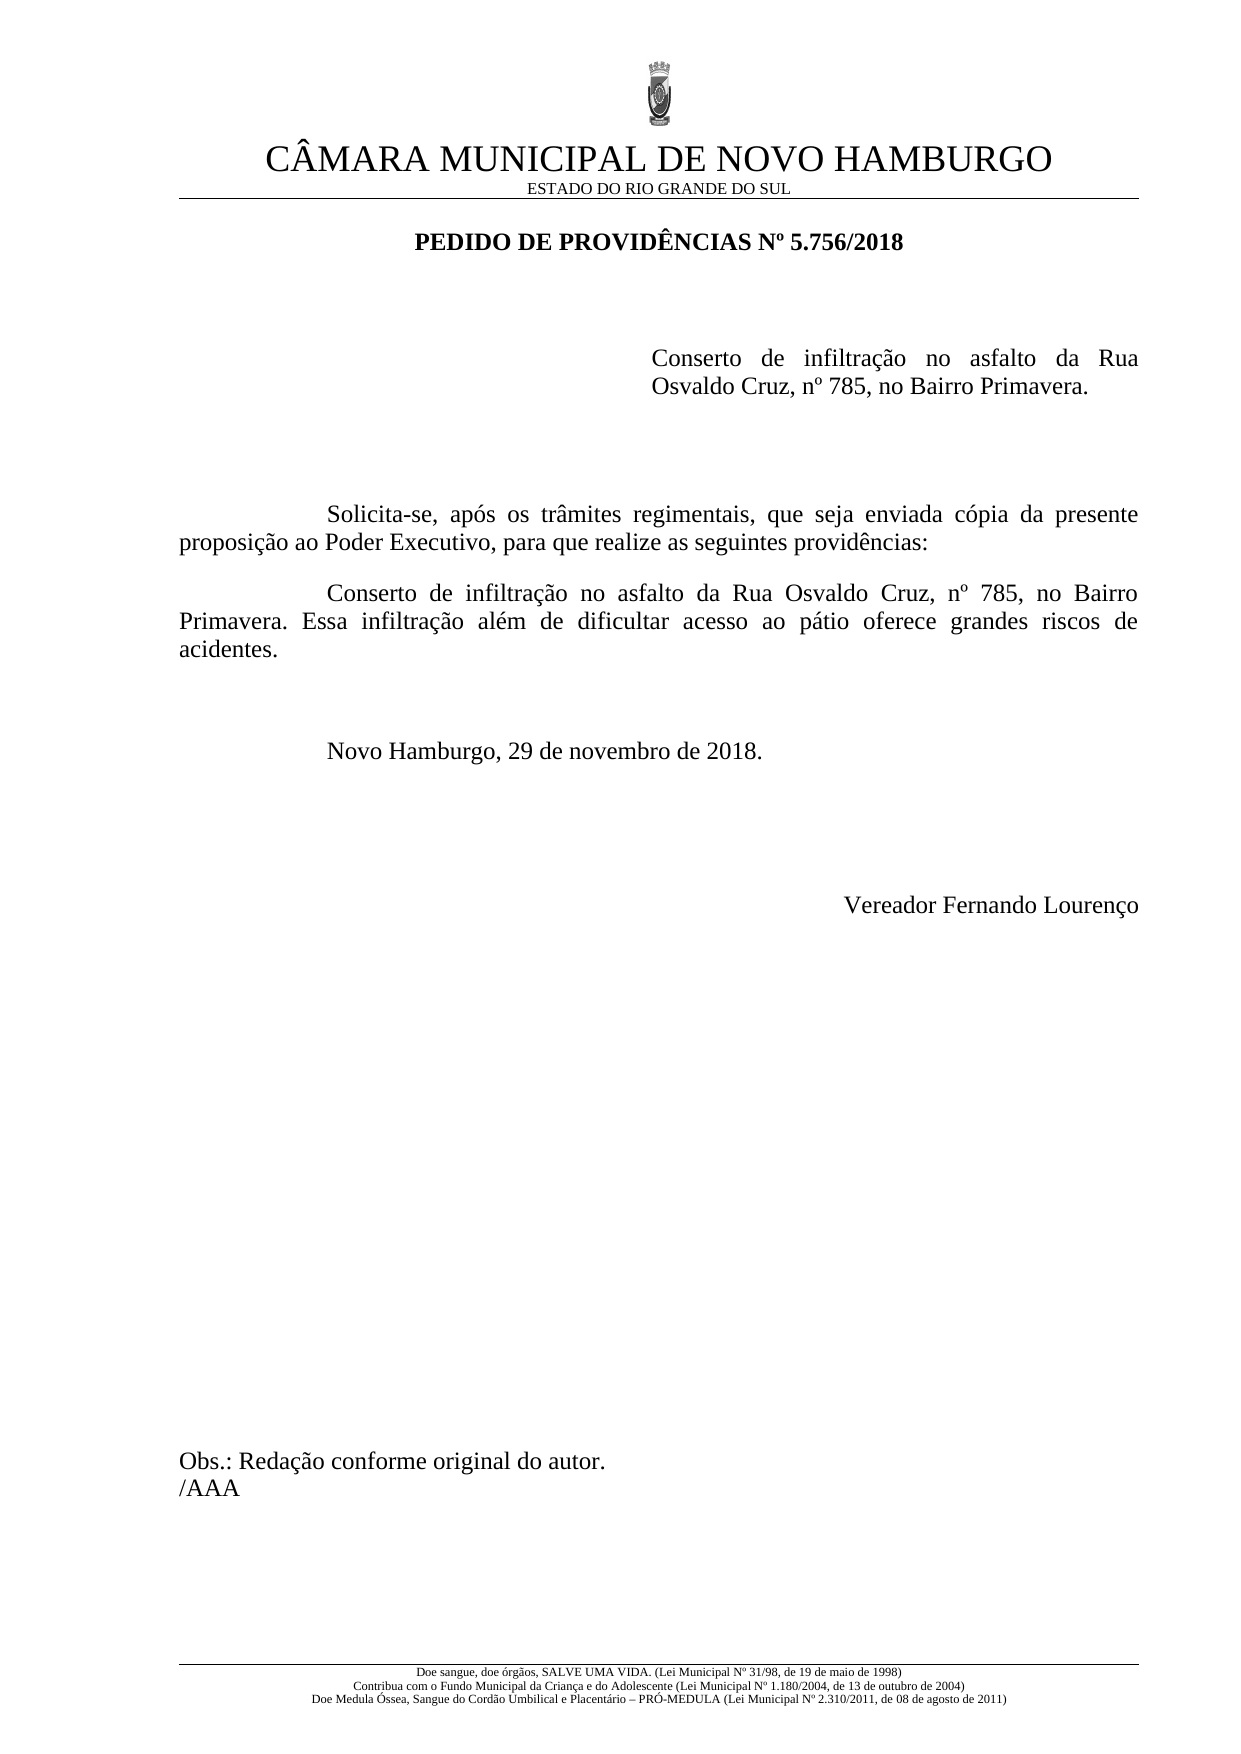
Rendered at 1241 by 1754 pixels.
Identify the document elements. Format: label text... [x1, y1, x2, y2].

text Conserto de infiltração no asfalto da Rua Osvaldo Cruz, nº 785, no Bairro Primavera. [651, 344, 1139, 400]
text Novo Hamburgo, 29 de novembro de 2018. [179, 737, 1139, 765]
text Solicita-se, após os trâmites regimentais, que seja enviada cópia da presente proposição ao Poder Executivo, para que realize as seguintes providências: [179, 500, 1139, 556]
text Obs.: Redação conforme original do autor. [179, 1447, 1139, 1474]
text /AAA [179, 1474, 1139, 1502]
text Conserto de infiltração no asfalto da Rua Osvaldo Cruz, nº 785, no Bairro Primavera. Essa infiltração além de dificultar acesso ao pátio oferece grandes riscos de acidentes. [179, 579, 1139, 662]
text Vereador Fernando Lourenço [179, 891, 1139, 919]
text PEDIDO DE PROVIDÊNCIAS Nº 5.756/2018 [179, 228, 1139, 256]
